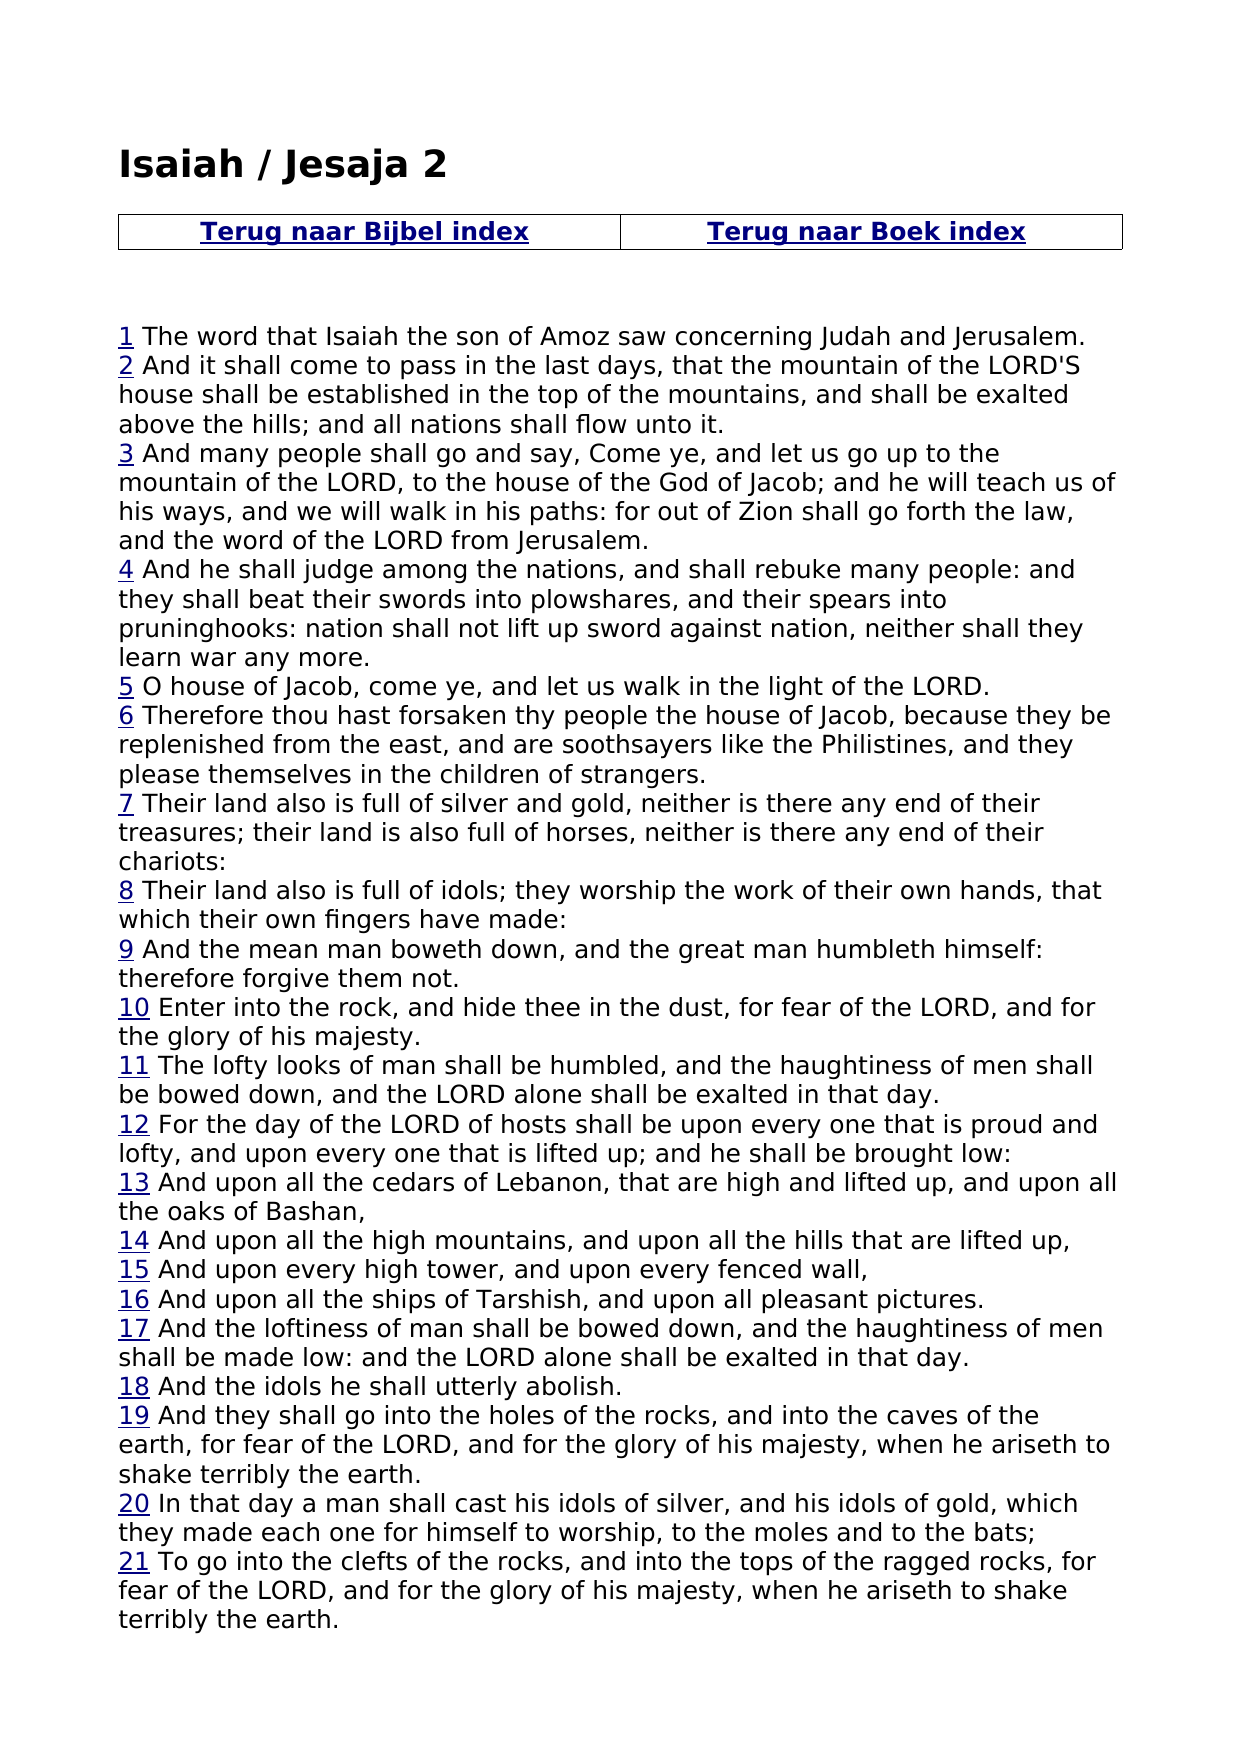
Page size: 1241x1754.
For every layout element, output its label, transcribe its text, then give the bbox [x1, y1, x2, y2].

text 1 The word that Isaiah the son of Amoz saw concerning Judah and Jerusalem. 2 And it shall come to pass in the last days, that the mountain of the LORD'S house shall be established in the top of the mountains, and shall be exalted above the hills; and all nations shall flow unto it. 3 And many people shall go and say, Come ye, and let us go up to the mountain of the LORD, to the house of the God of Jacob; and he will teach us of his ways, and we will walk in his paths: for out of Zion shall go forth the law, and the word of the LORD from Jerusalem. 4 And he shall judge among the nations, and shall rebuke many people: and they shall beat their swords into plowshares, and their spears into pruninghooks: nation shall not lift up sword against nation, neither shall they learn war any more. 5 O house of Jacob, come ye, and let us walk in the light of the LORD. 6 Therefore thou hast forsaken thy people the house of Jacob, because they be replenished from the east, and are soothsayers like the Philistines, and they please themselves in the children of strangers. 7 Their land also is full of silver and gold, neither is there any end of their treasures; their land is also full of horses, neither is there any end of their chariots: 8 Their land also is full of idols; they worship the work of their own hands, that which their own fingers have made: 9 And the mean man boweth down, and the great man humbleth himself: therefore forgive them not. 10 Enter into the rock, and hide thee in the dust, for fear of the LORD, and for the glory of his majesty. 11 The lofty looks of man shall be humbled, and the haughtiness of men shall be bowed down, and the LORD alone shall be exalted in that day. 12 For the day of the LORD of hosts shall be upon every one that is proud and lofty, and upon every one that is lifted up; and he shall be brought low: 13 And upon all the cedars of Lebanon, that are high and lifted up, and upon all the oaks of Bashan, 14 And upon all the high mountains, and upon all the hills that are lifted up, 15 And upon every high tower, and upon every fenced wall, 16 And upon all the ships of Tarshish, and upon all pleasant pictures. 17 And the loftiness of man shall be bowed down, and the haughtiness of men shall be made low: and the LORD alone shall be exalted in that day. 18 And the idols he shall utterly abolish. 19 And they shall go into the holes of the rocks, and into the caves of the earth, for fear of the LORD, and for the glory of his majesty, when he ariseth to shake terribly the earth. 20 In that day a man shall cast his idols of silver, and his idols of gold, which they made each one for himself to worship, to the moles and to the bats; 21 To go into the clefts of the rocks, and into the tops of the ragged rocks, for fear of the LORD, and for the glory of his majesty, when he ariseth to shake terribly the earth. [118, 264, 1122, 1635]
table_header Terug naar Bijbel index [119, 215, 620, 249]
subtitle Isaiah / Jesaja 2 [118, 143, 1122, 187]
table_header Terug naar Boek index [621, 215, 1122, 249]
